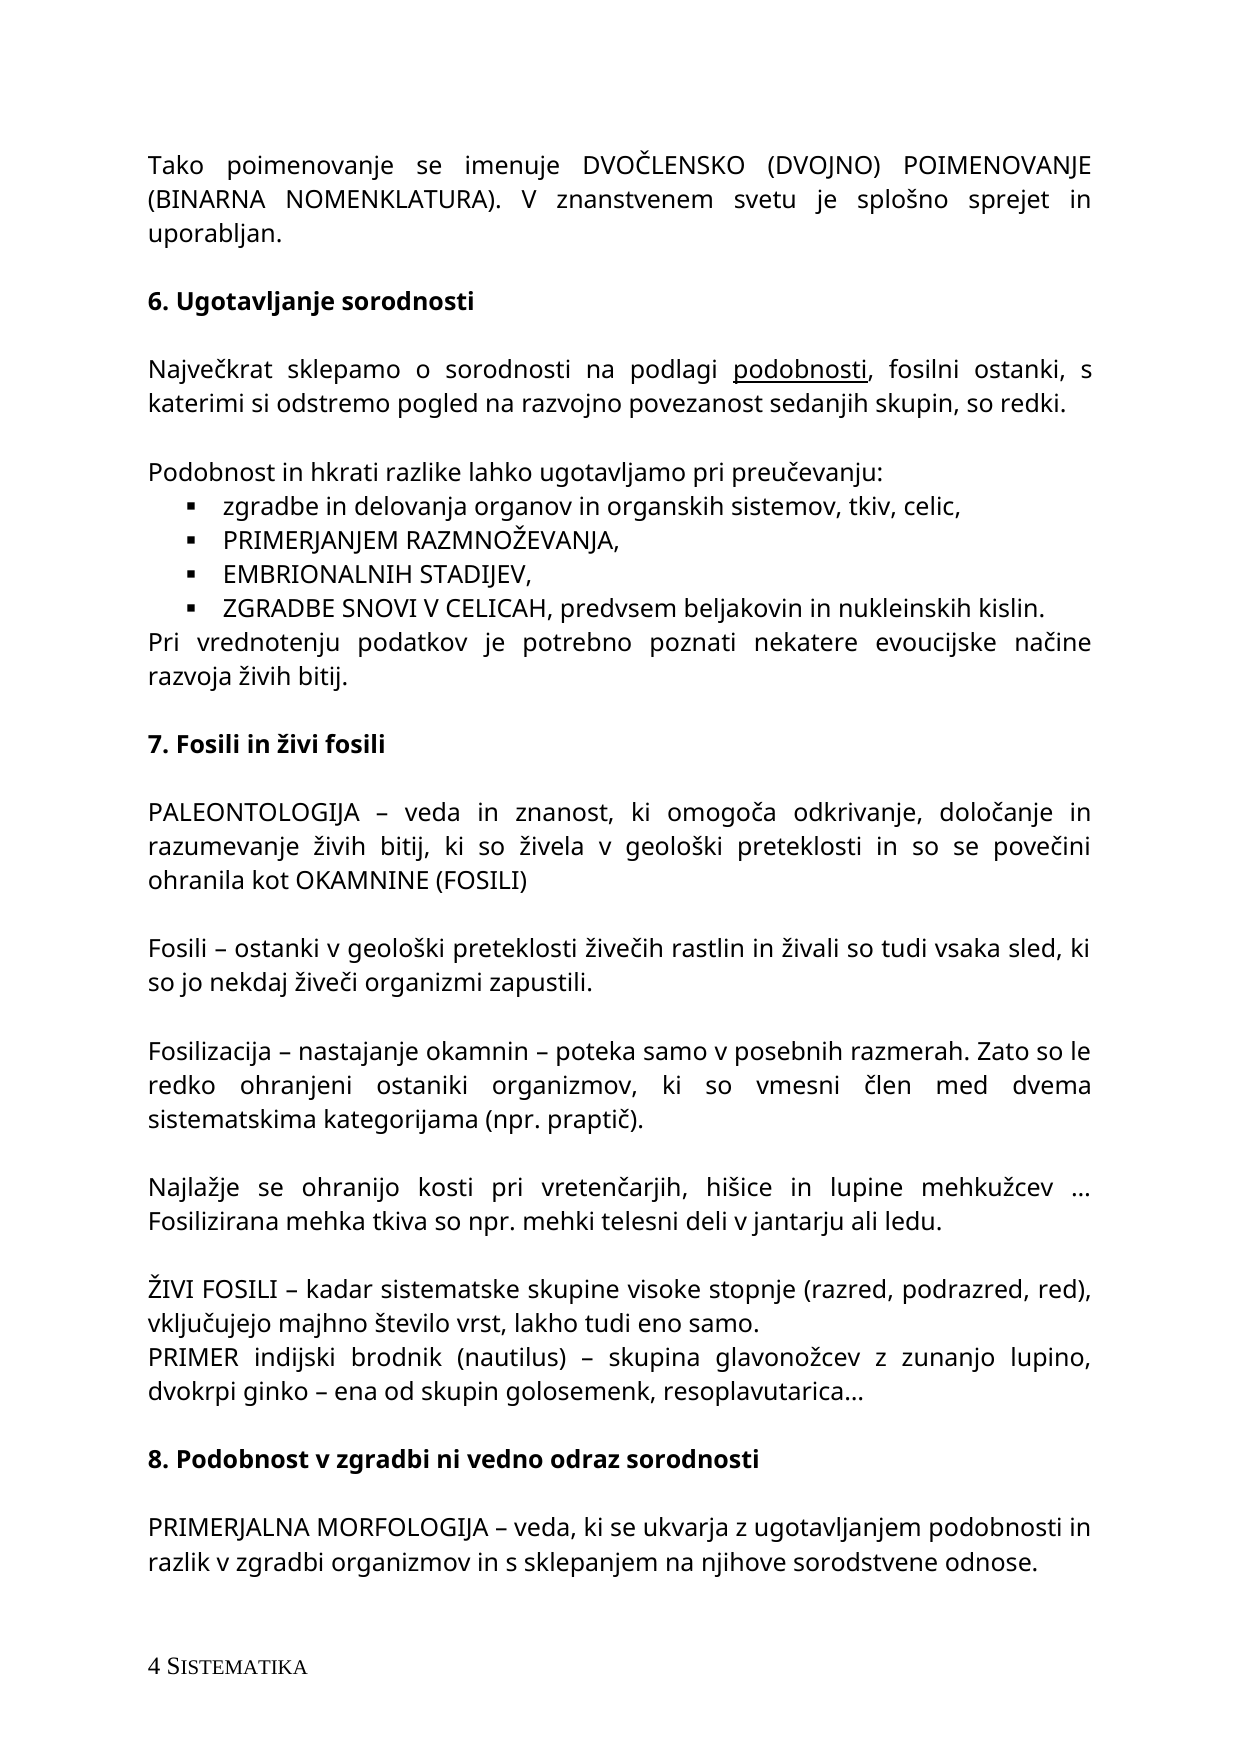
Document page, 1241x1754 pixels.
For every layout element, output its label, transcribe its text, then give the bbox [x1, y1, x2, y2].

list PRIMERJANJEM RAZMNOŽEVANJA, [185, 522, 1093, 556]
text Podobnost in hkrati razlike lahko ugotavljamo pri preučevanju: [148, 454, 1093, 488]
text Tako poimenovanje se imenuje DVOČLENSKO (DVOJNO) POIMENOVANJE (BINARNA NOMENKLATURA). V znanstvenem svetu je splošno sprejet in uporabljan. [148, 148, 1093, 250]
text Najlažje se ohranijo kosti pri vretenčarjih, hišice in lupine mehkužcev … Fosilizirana mehka tkiva so npr. mehki telesni deli v jantarju ali ledu. [148, 1169, 1093, 1238]
text 8. Podobnost v zgradbi ni vedno odraz sorodnosti [148, 1442, 1093, 1476]
text Največkrat sklepamo o sorodnosti na podlagi podobnosti, fosilni ostanki, s katerimi si odstremo pogled na razvojno povezanost sedanjih skupin, so redki. [148, 352, 1093, 420]
text Fosilizacija – nastajanje okamnin – poteka samo v posebnih razmerah. Zato so le redko ohranjeni ostaniki organizmov, ki so vmesni člen med dvema sistematskima kategorijama (npr. praptič). [148, 1033, 1093, 1135]
text PRIMERJALNA MORFOLOGIJA – veda, ki se ukvarja z ugotavljanjem podobnosti in razlik v zgradbi organizmov in s sklepanjem na njihove sorodstvene odnose. [148, 1510, 1093, 1578]
text 7. Fosili in živi fosili [148, 727, 1093, 761]
list ZGRADBE SNOVI V CELICAH, predvsem beljakovin in nukleinskih kislin. [185, 590, 1093, 624]
list zgradbe in delovanja organov in organskih sistemov, tkiv, celic, [185, 488, 1093, 522]
text Pri vrednotenju podatkov je potrebno poznati nekatere evoucijske načine razvoja živih bitij. [148, 624, 1093, 693]
list EMBRIONALNIH STADIJEV, [185, 556, 1093, 590]
text PALEONTOLOGIJA – veda in znanost, ki omogoča odkrivanje, določanje in razumevanje živih bitij, ki so živela v geološki preteklosti in so se povečini ohranila kot OKAMNINE (FOSILI) [148, 795, 1093, 897]
text 6. Ugotavljanje sorodnosti [148, 284, 1093, 318]
text Fosili – ostanki v geološki preteklosti živečih rastlin in živali so tudi vsaka sled, ki so jo nekdaj živeči organizmi zapustili. [148, 931, 1093, 999]
text PRIMER indijski brodnik (nautilus) – skupina glavonožcev z zunanjo lupino, dvokrpi ginko – ena od skupin golosemenk, resoplavutarica… [148, 1340, 1093, 1408]
text ŽIVI FOSILI – kadar sistematske skupine visoke stopnje (razred, podrazred, red), vključujejo majhno število vrst, lakho tudi eno samo. [148, 1272, 1093, 1340]
